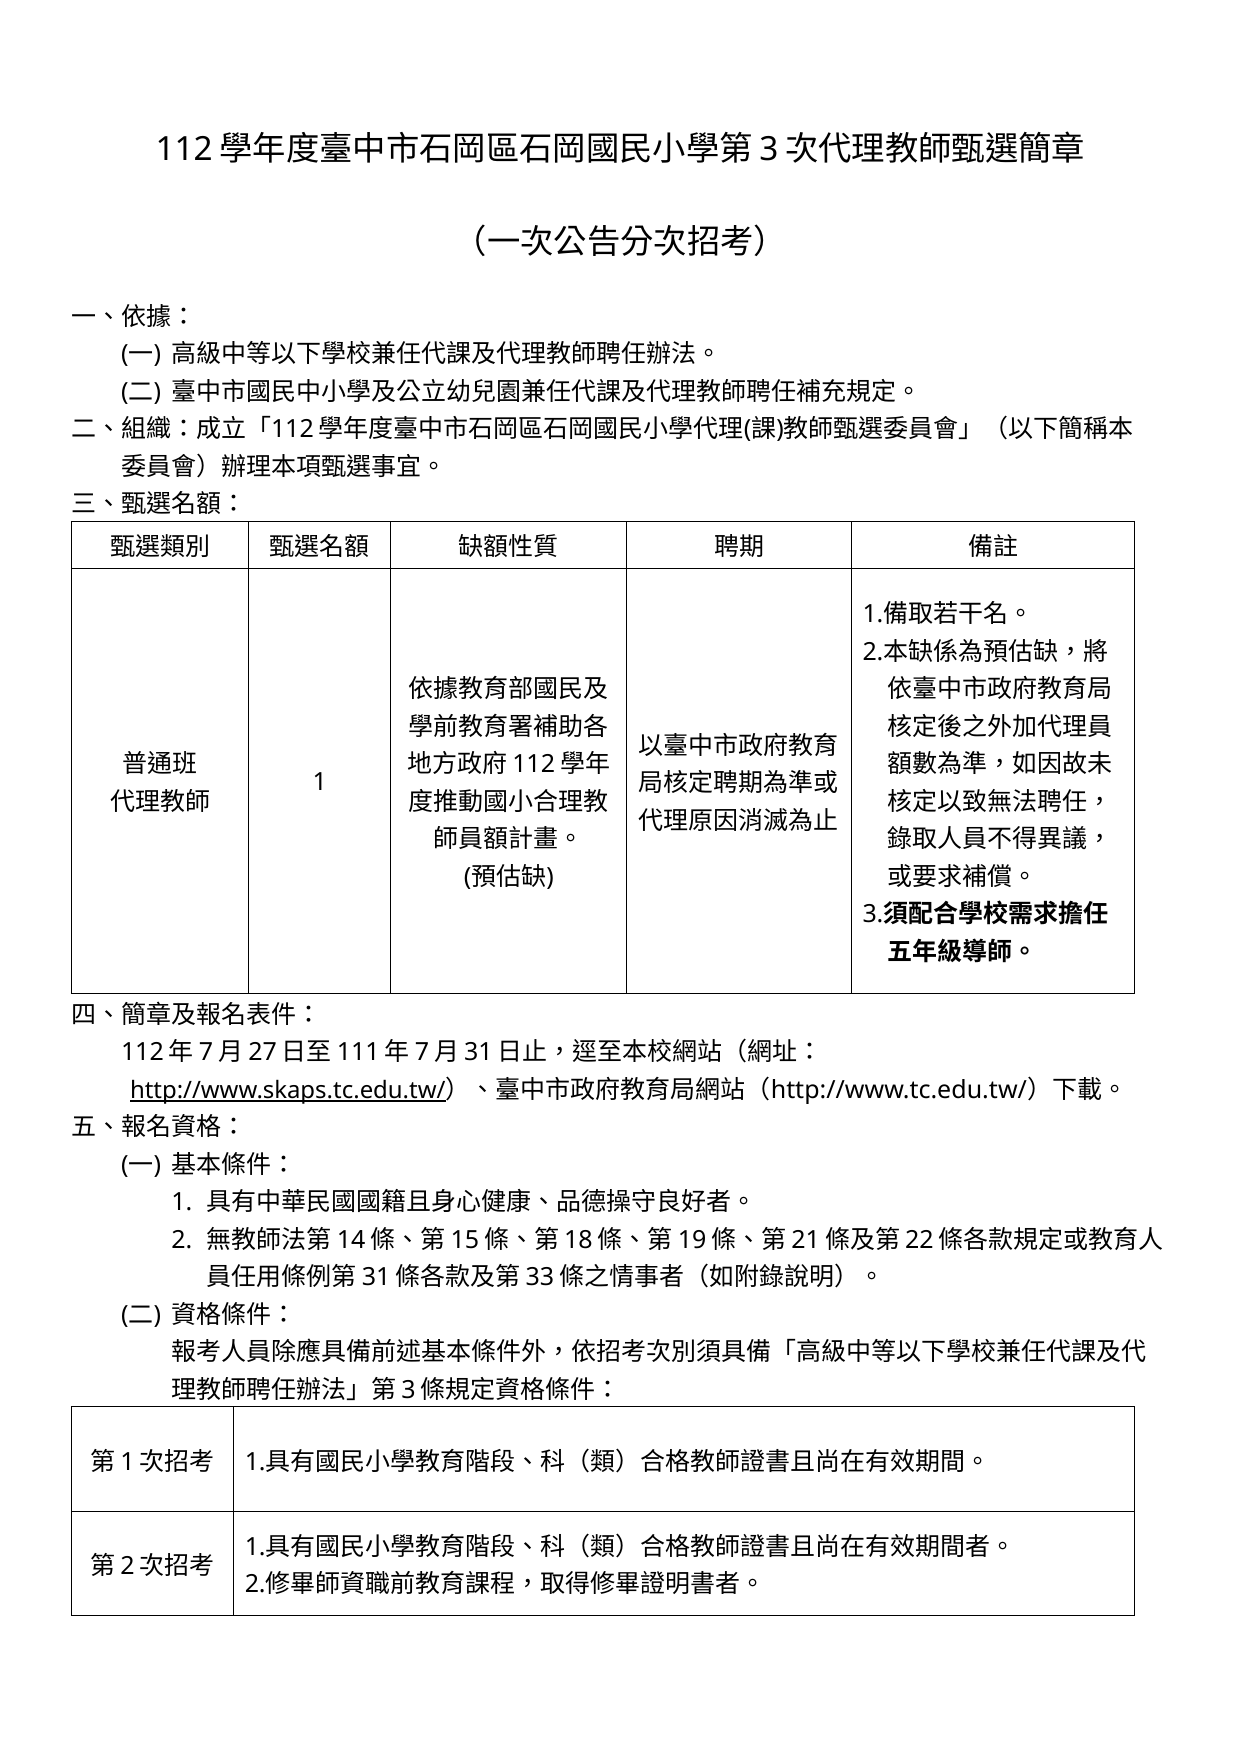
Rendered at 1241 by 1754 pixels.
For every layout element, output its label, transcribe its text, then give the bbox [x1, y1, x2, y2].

text 五、報名資格： [71, 1106, 1169, 1144]
table_cell 1.備取若干名。 2.本缺係為預估缺，將依臺中市政府教育局核定後之外加代理員額數為準，如因故未核定以致無法聘任，錄取人員不得異議，或要求補償。 3.須配合學校需求擔任五年級導師。 [852, 569, 1134, 993]
list 資格條件： [121, 1294, 1169, 1331]
text 三、甄選名額： [71, 483, 1169, 521]
table_cell 第2次招考 [72, 1512, 233, 1614]
table_cell 依據教育部國民及學前教育署補助各地方政府112學年度推動國小合理教師員額計畫。 (預估缺) [391, 569, 626, 993]
text 二、組織：成立「112學年度臺中市石岡區石岡國民小學代理(課)教師甄選委員會」（以下簡稱本 [71, 408, 1169, 446]
text （一次公告分次招考） [71, 202, 1169, 277]
table_header 甄選名額 [249, 522, 390, 568]
table_cell 以臺中市政府教育局核定聘期為準或代理原因消滅為止 [627, 569, 851, 993]
table_header 缺額性質 [391, 522, 626, 568]
list 具有中華民國國籍且身心健康、品德操守良好者。 [171, 1181, 1169, 1219]
list 高級中等以下學校兼任代課及代理教師聘任辦法。 [121, 333, 1169, 371]
table_cell 普通班 代理教師 [72, 569, 248, 993]
list 無教師法第14條、第15條、第18條、第19條、第21條及第22條各款規定或教育人員任用條例第31條各款及第33條之情事者（如附錄說明）。 [171, 1219, 1169, 1294]
text 112學年度臺中市石岡區石岡國民小學第3次代理教師甄選簡章 [71, 108, 1169, 183]
text 112年7月27日至111年7月31日止，逕至本校網站（網址：http://www.skaps.tc.edu.tw/）、臺中市政府教育局網站（http://www.tc.edu.tw/）下載。 [71, 1031, 1169, 1106]
text 四、簡章及報名表件： [71, 994, 1169, 1031]
table_header 聘期 [627, 522, 851, 568]
table_header 甄選類別 [72, 522, 248, 568]
text 一、依據： [71, 296, 1169, 333]
table_cell 1.具有國民小學教育階段、科（類）合格教師證書且尚在有效期間者。 2.修畢師資職前教育課程，取得修畢證明書者。 [234, 1512, 1134, 1614]
table_header 1.具有國民小學教育階段、科（類）合格教師證書且尚在有效期間。 [234, 1407, 1134, 1511]
table_cell 1 [249, 569, 390, 993]
list 報考人員除應具備前述基本條件外，依招考次別須具備「高級中等以下學校兼任代課及代理教師聘任辦法」第3條規定資格條件： [171, 1331, 1169, 1406]
table_header 備註 [852, 522, 1134, 568]
list 基本條件： [121, 1144, 1169, 1181]
list 臺中市國民中小學及公立幼兒園兼任代課及代理教師聘任補充規定。 [121, 371, 1169, 408]
table_header 第1次招考 [72, 1407, 233, 1511]
text 委員會）辦理本項甄選事宜。 [71, 446, 1169, 483]
